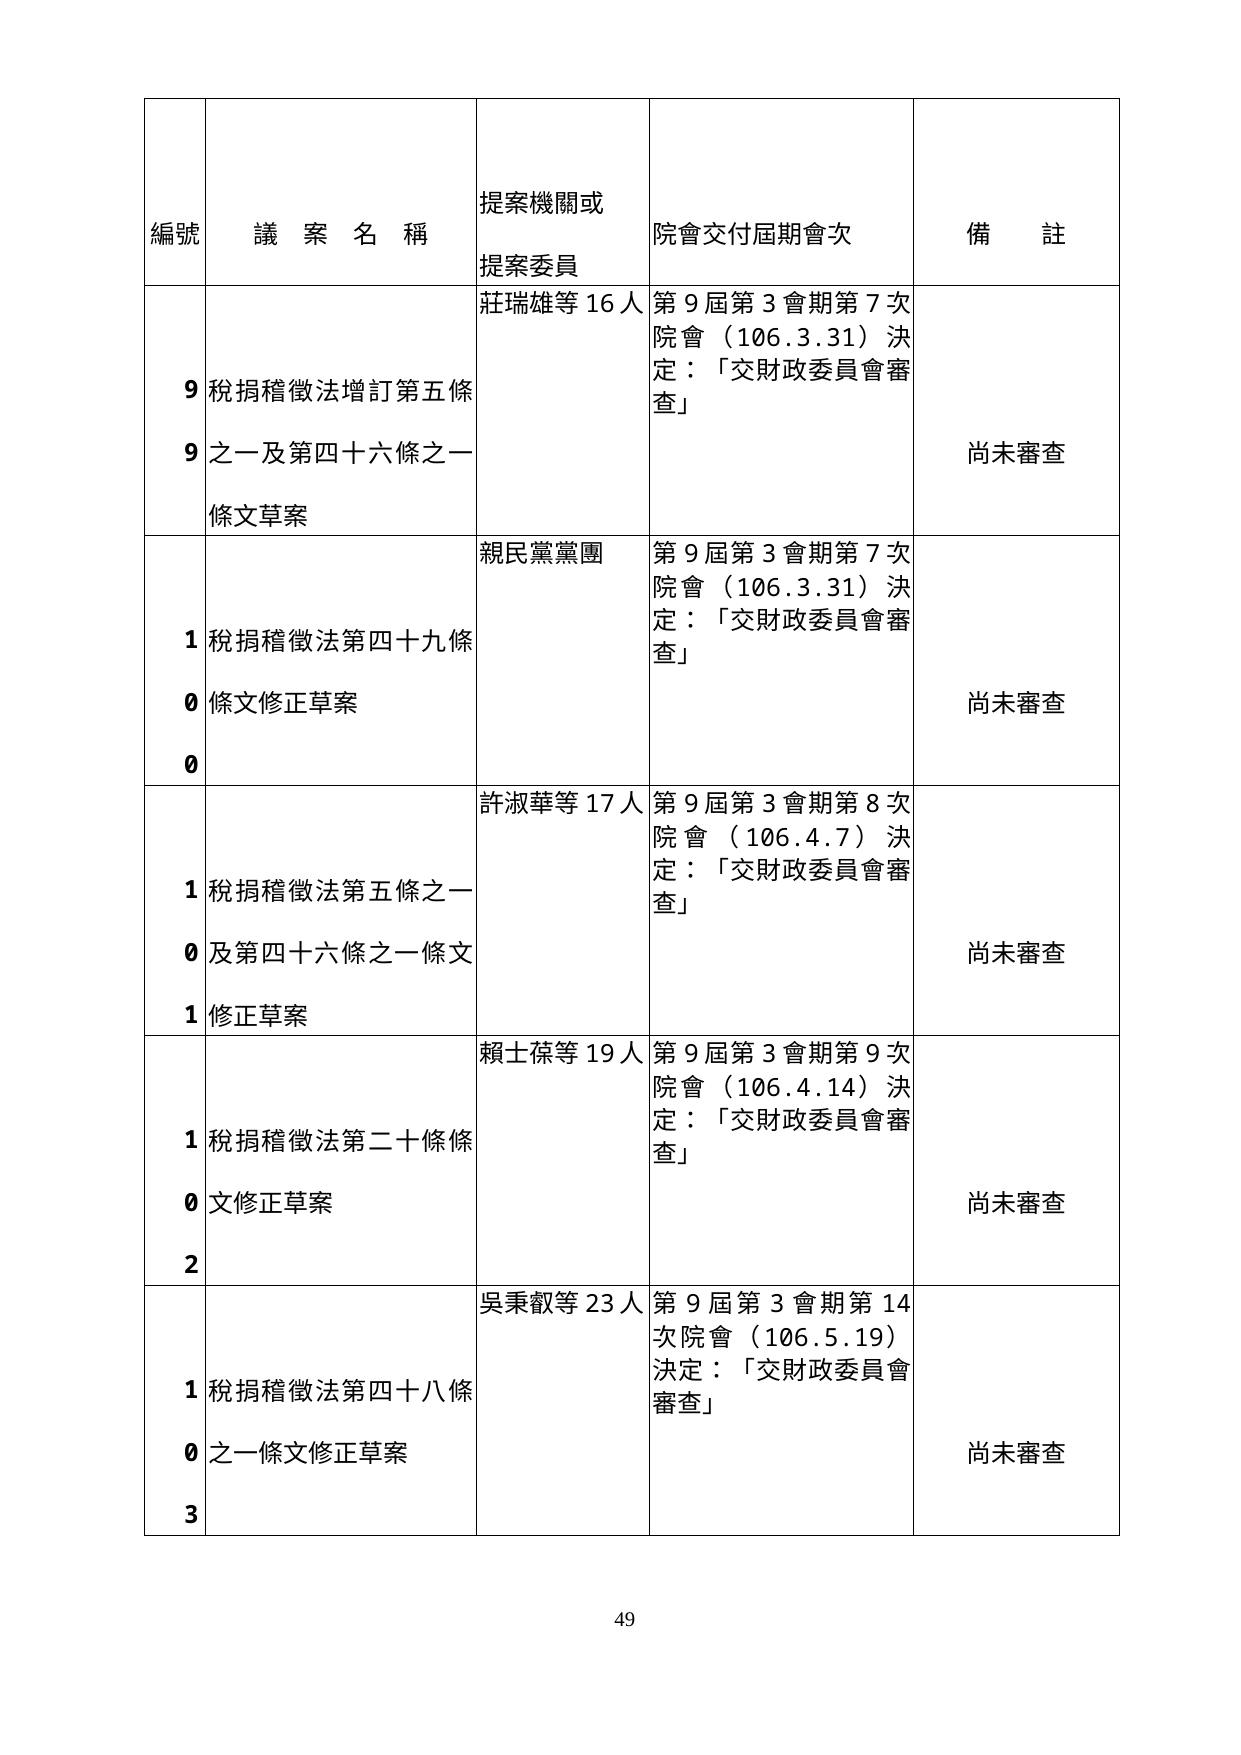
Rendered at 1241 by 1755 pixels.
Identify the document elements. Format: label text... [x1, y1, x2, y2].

table_cell 第9屆第3會期第7次院會（106.3.31）決定：「交財政委員會審查」 [650, 536, 913, 785]
table_cell 稅捐稽徵法第四十九條條文修正草案 [206, 536, 476, 785]
table_cell 尚未審查 [914, 1036, 1119, 1285]
table_cell 尚未審查 [914, 536, 1119, 785]
table_header 議 案 名 稱 [206, 99, 476, 285]
table_cell 尚未審查 [914, 1286, 1119, 1535]
table_header 提案機關或 提案委員 [477, 99, 649, 285]
table_cell [145, 1036, 205, 1285]
table_cell 賴士葆等19人 [477, 1036, 649, 1285]
table_cell 尚未審查 [914, 286, 1119, 535]
table_cell 許淑華等17人 [477, 786, 649, 1035]
table_cell 稅捐稽徵法第四十八條之一條文修正草案 [206, 1286, 476, 1535]
table_cell 莊瑞雄等16人 [477, 286, 649, 535]
table_cell 第9屆第3會期第9次院會（106.4.14）決定：「交財政委員會審查」 [650, 1036, 913, 1285]
table_cell 尚未審查 [914, 786, 1119, 1035]
table_cell [145, 536, 205, 785]
table_header 院會交付屆期會次 [650, 99, 913, 285]
table_cell 稅捐稽徵法增訂第五條之一及第四十六條之一條文草案 [206, 286, 476, 535]
table_cell 第9屆第3會期第8次院會（106.4.7）決定：「交財政委員會審查」 [650, 786, 913, 1035]
table_cell 親民黨黨團 [477, 536, 649, 785]
table_cell 稅捐稽徵法第二十條條文修正草案 [206, 1036, 476, 1285]
table_header 編號 [145, 99, 205, 285]
table_cell 第9屆第3會期第14次院會（106.5.19）決定：「交財政委員會審查」 [650, 1286, 913, 1535]
table_cell 第9屆第3會期第7次院會（106.3.31）決定：「交財政委員會審查」 [650, 286, 913, 535]
table_cell 吳秉叡等23人 [477, 1286, 649, 1535]
table_cell [145, 286, 205, 535]
table_header 備 註 [914, 99, 1119, 285]
table_cell 稅捐稽徵法第五條之一及第四十六條之一條文修正草案 [206, 786, 476, 1035]
table_cell [145, 786, 205, 1035]
table_cell [145, 1286, 205, 1535]
